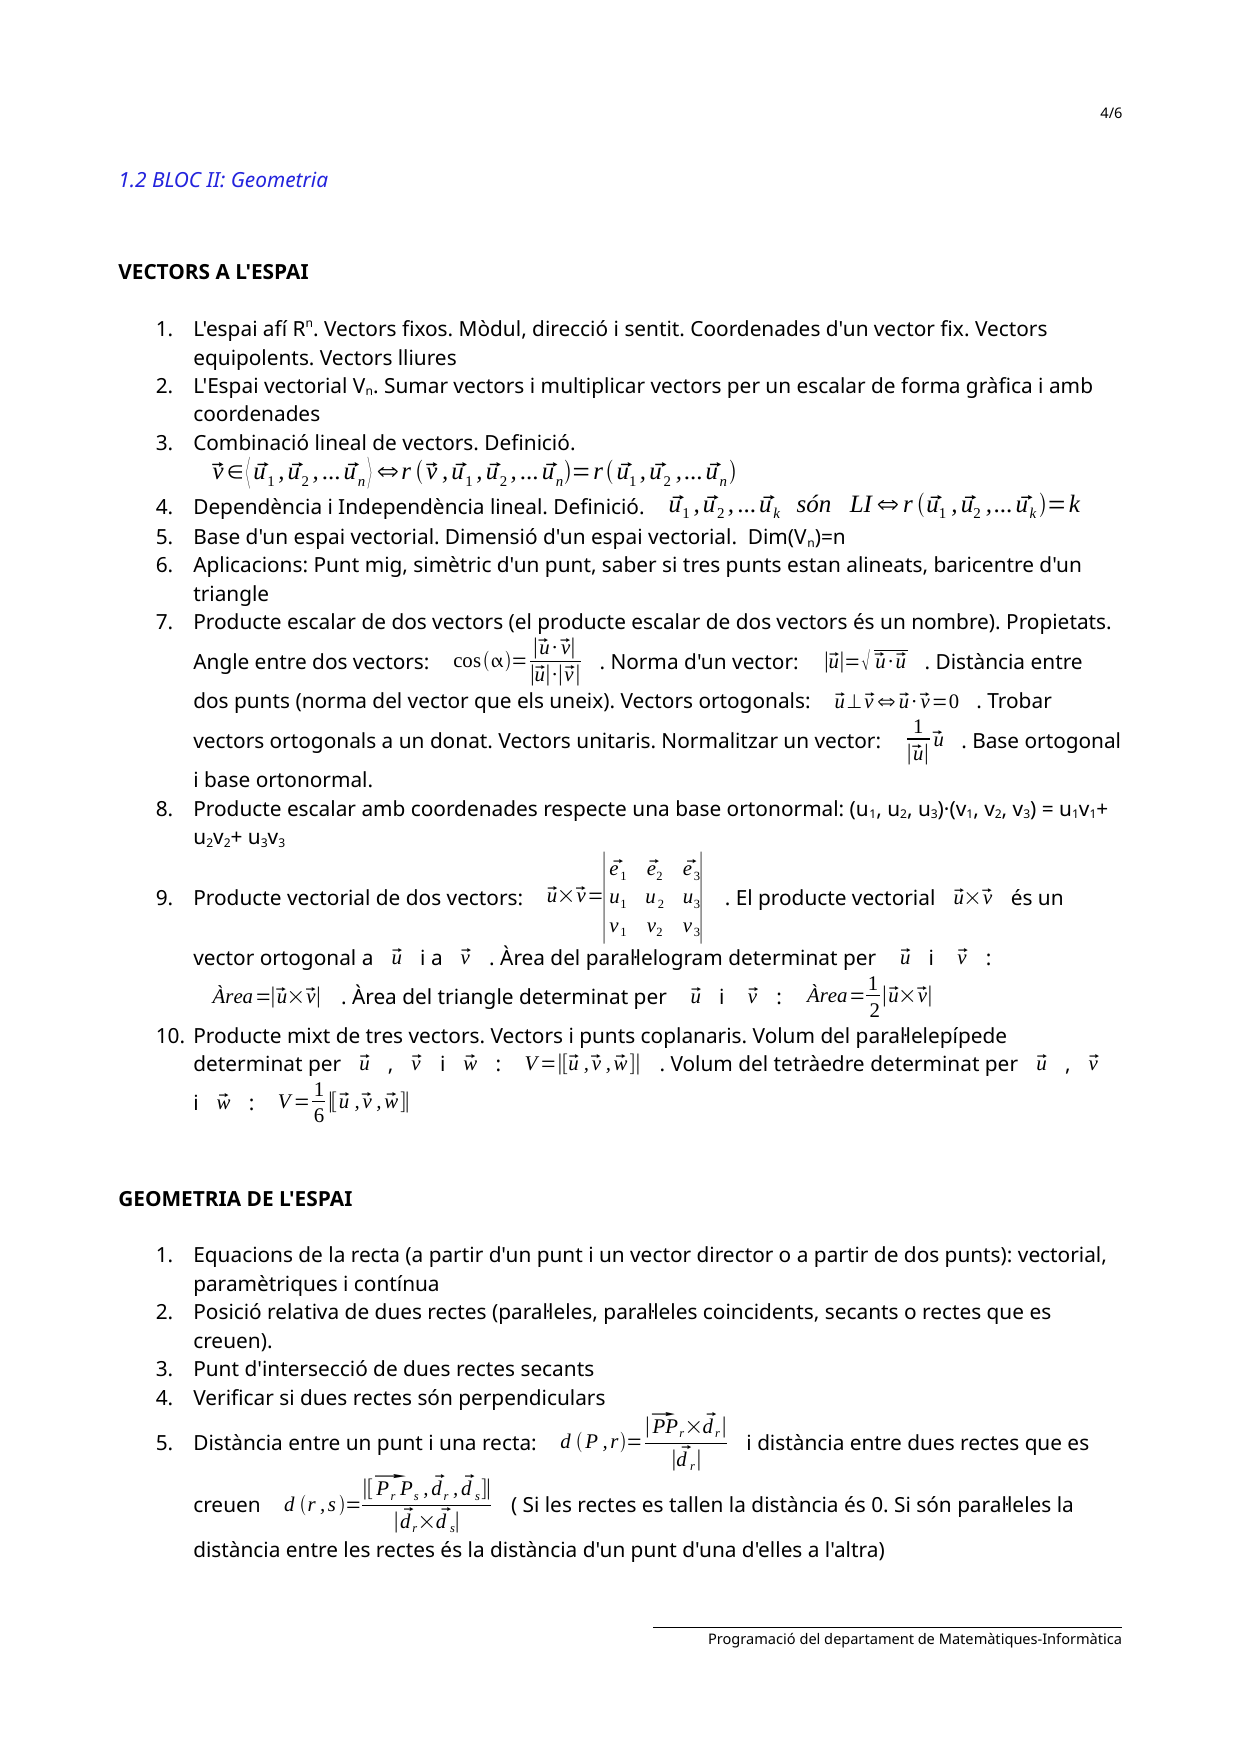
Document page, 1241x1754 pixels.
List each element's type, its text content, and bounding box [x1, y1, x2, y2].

list L'Espai vectorial Vn. Sumar vectors i multiplicar vectors per un escalar de forma gràfica i amb coordenades [156, 371, 1122, 428]
list Producte escalar amb coordenades respecte una base ortonormal: (u1, u2, u3)·(v1, v2, v3) = u1v1+ u2v2+ u3v3 [156, 794, 1122, 851]
list Base d'un espai vectorial. Dimensió d'un espai vectorial. Dim(Vn)=n [156, 522, 1122, 551]
list Verificar si dues rectes són perpendiculars [156, 1383, 1122, 1411]
list Producte mixt de tres vectors. Vectors i punts coplanaris. Volum del paral·lelepípede determinat per,i: . Volum del tetràedre determinat per,i: [156, 1021, 1122, 1127]
list Combinació lineal de vectors. Definició. [156, 428, 1122, 491]
list Producte escalar de dos vectors (el producte escalar de dos vectors és un nombre). Propietats. Angle entre dos vectors: . Norma d'un vector: . Distància entre dos punts (norma del vector que els uneix). Vectors ortogonals: . Trobar vectors ortogonals a un donat. Vectors unitaris. Normalitzar un vector: . Base ortogonal i base ortonormal. [156, 607, 1122, 794]
list Aplicacions: Punt mig, simètric d'un punt, saber si tres punts estan alineats, baricentre d'un triangle [156, 551, 1122, 607]
list Dependència i Independència lineal. Definició. [156, 491, 1122, 522]
list Posició relativa de dues rectes (paral·leles, paral·leles coincidents, secants o rectes que es creuen). [156, 1297, 1122, 1354]
list Punt d'intersecció de dues rectes secants [156, 1354, 1122, 1383]
text GEOMETRIA DE L'ESPAI [118, 1184, 1122, 1212]
list Producte vectorial de dos vectors: . El producte vectorialés un vector ortogonal ai a. Àrea del paral·lelogram determinat per i : . Àrea del triangle determinat per i : [156, 851, 1122, 1021]
subtitle 1.2 BLOC II: Geometria [118, 166, 1122, 194]
list Equacions de la recta (a partir d'un punt i un vector director o a partir de dos punts): vectorial, paramètriques i contínua [156, 1241, 1122, 1297]
list Distància entre un punt i una recta: i distància entre dues rectes que es creuen ( Si les rectes es tallen la distància és 0. Si són paral·leles la distància entre les rectes és la distància d'un punt d'una d'elles a l'altra) [156, 1411, 1122, 1564]
text VECTORS A L'ESPAI [118, 257, 1122, 286]
list L'espai afí Rn. Vectors fixos. Mòdul, direcció i sentit. Coordenades d'un vector fix. Vectors equipolents. Vectors lliures [156, 314, 1122, 371]
